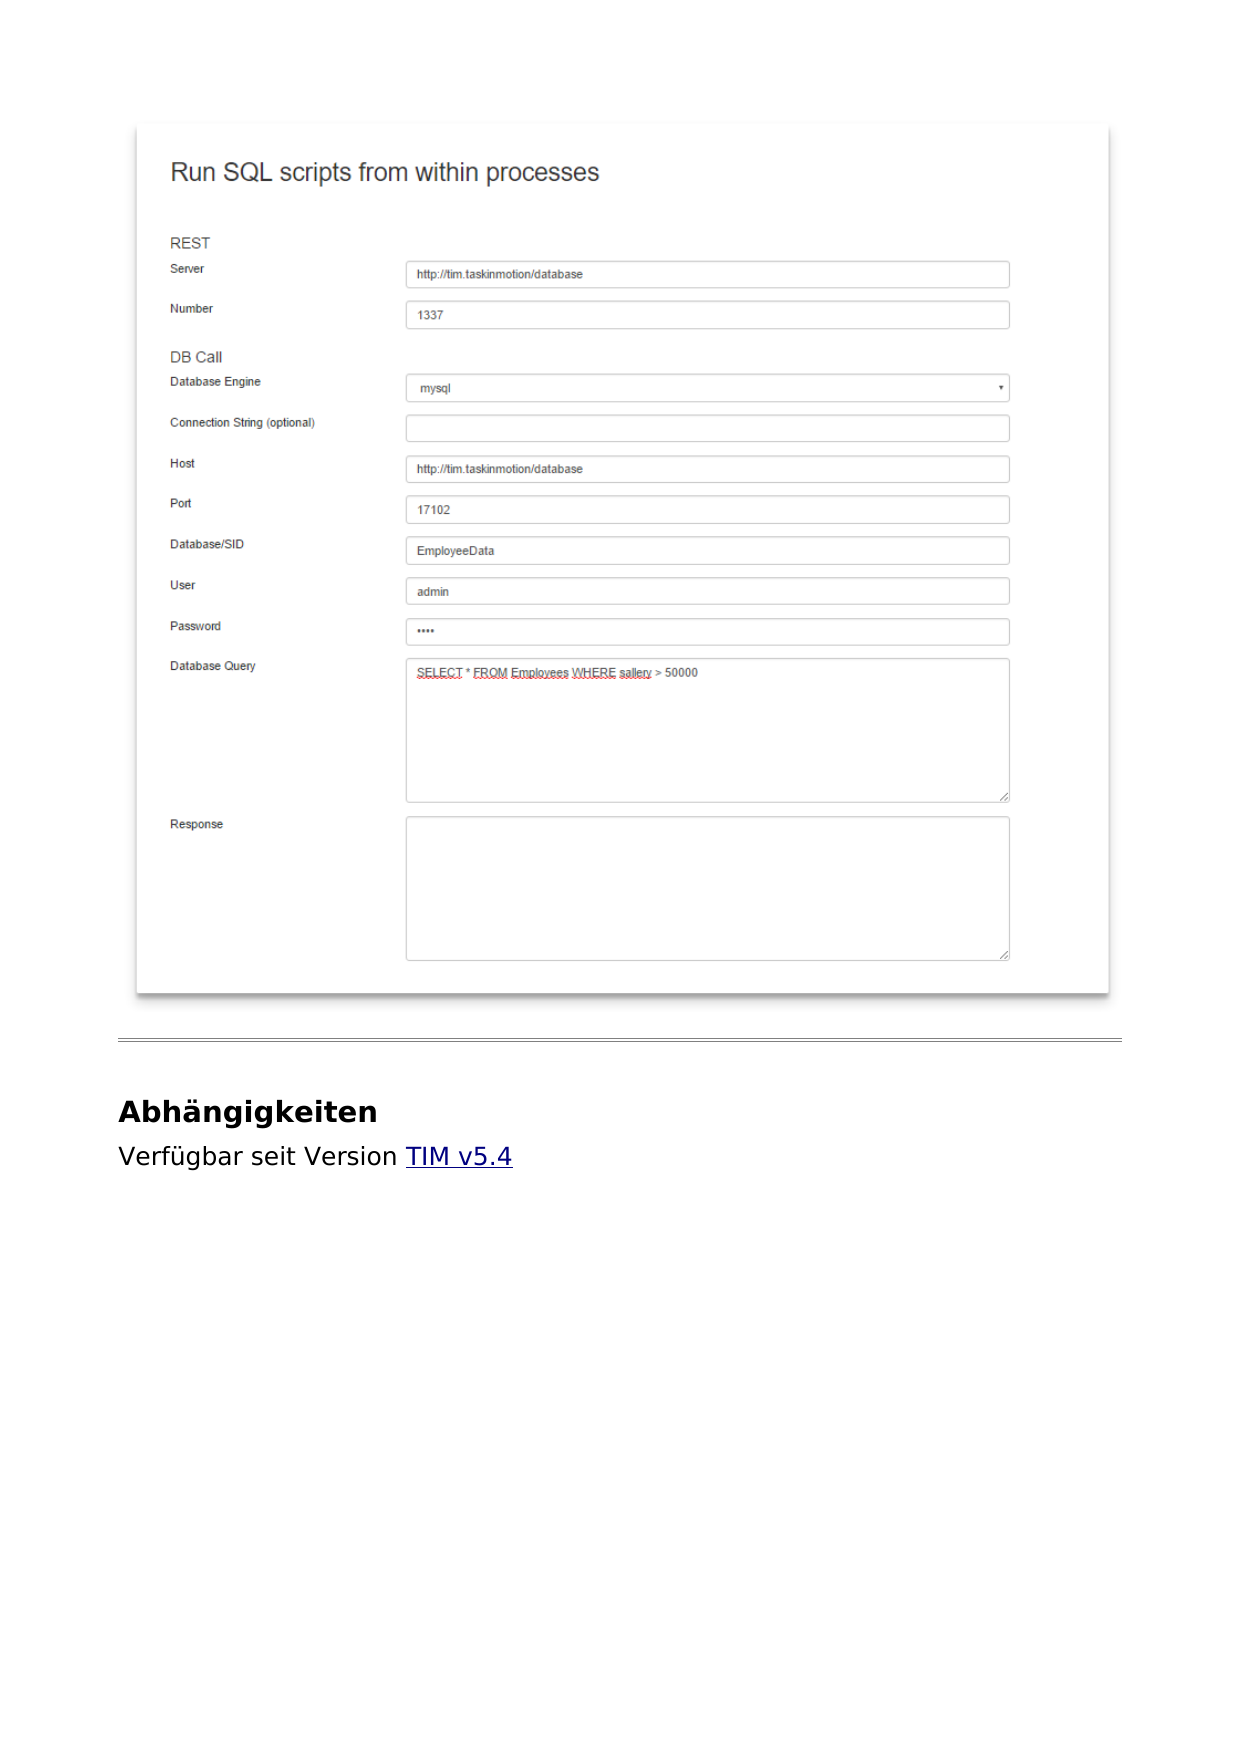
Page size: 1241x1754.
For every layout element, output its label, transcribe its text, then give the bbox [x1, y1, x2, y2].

text Verfügbar seit Version TIM v5.4 [118, 1142, 1122, 1171]
picture [118, 118, 1123, 1012]
subtitle Abhängigkeiten [118, 1095, 1122, 1129]
